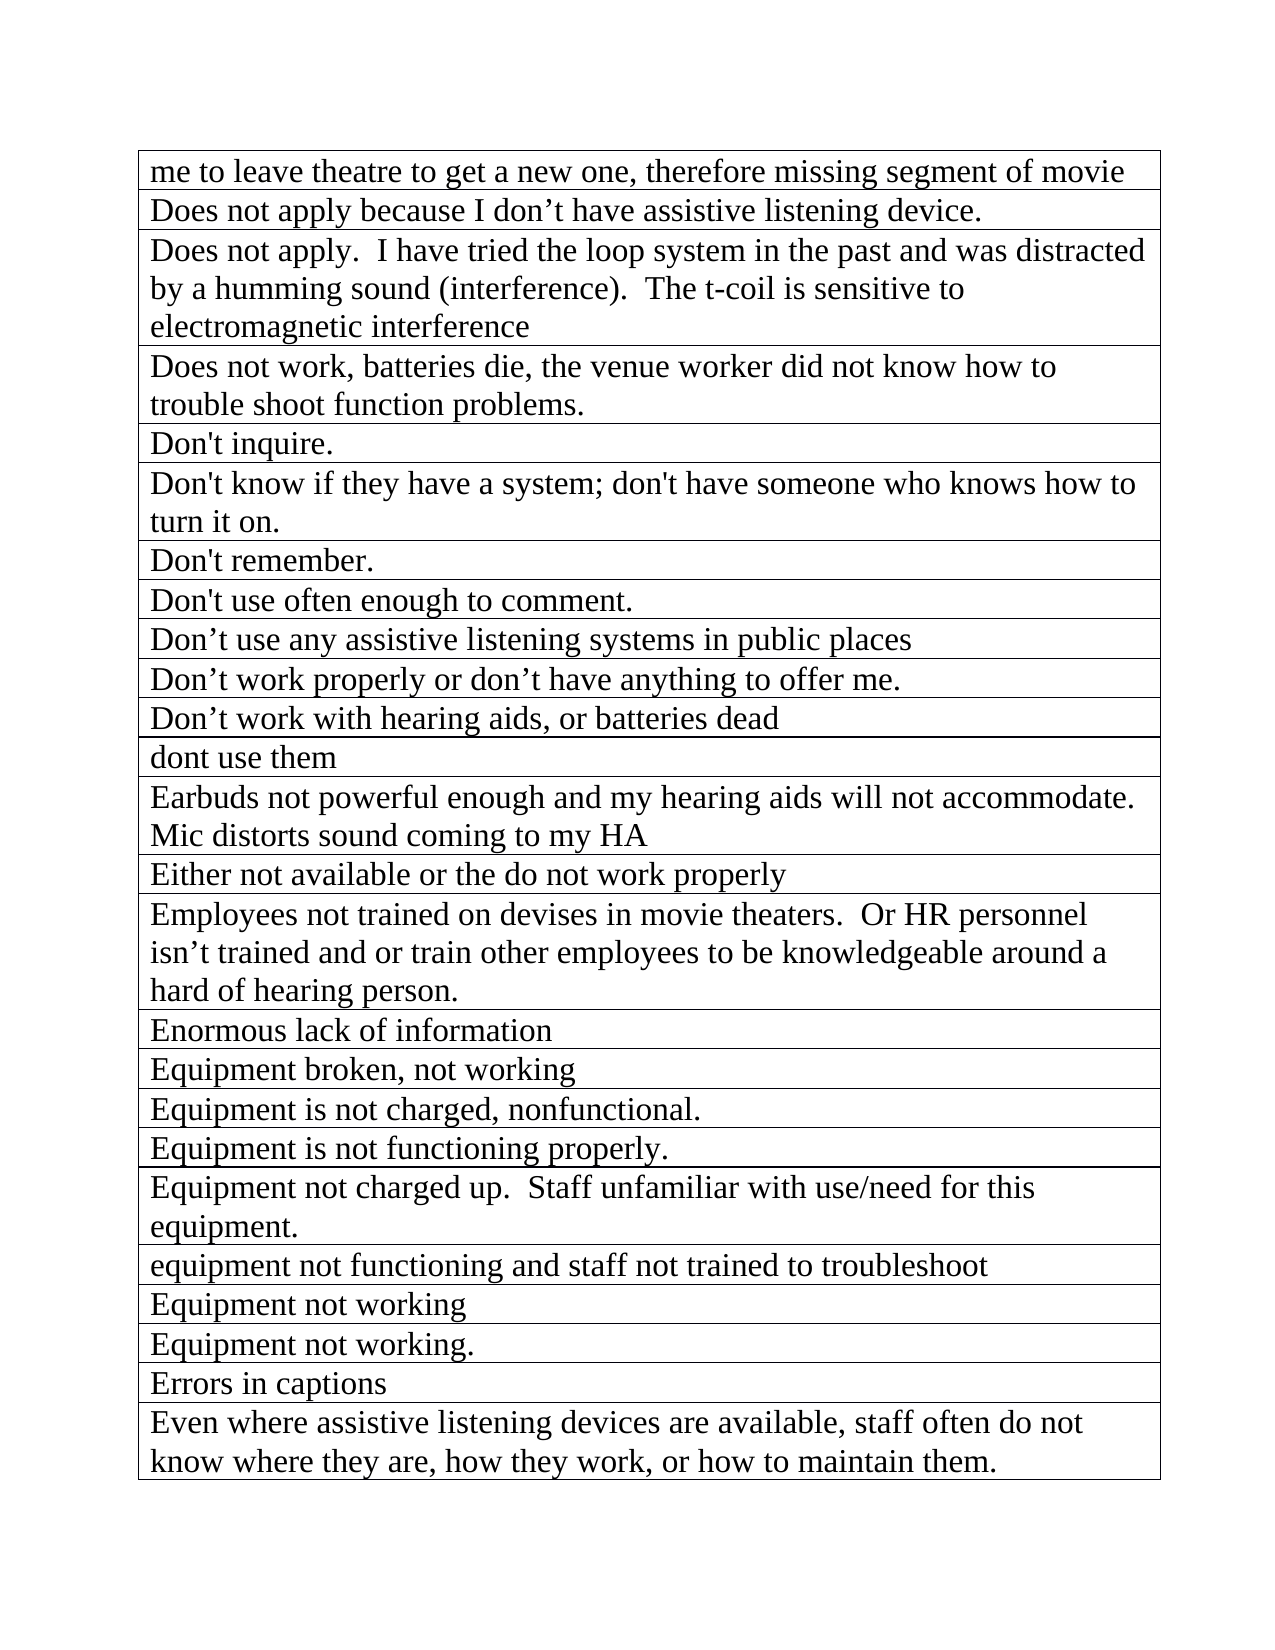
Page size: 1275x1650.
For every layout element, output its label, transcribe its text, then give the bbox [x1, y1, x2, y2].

table_cell Even where assistive listening devices are available, staff often do not know where they are, how they work, or how to maintain them. [139, 1403, 1160, 1479]
table_cell Don't remember. [139, 541, 1160, 579]
table_cell Either not available or the do not work properly [139, 855, 1160, 893]
table_cell Don't know if they have a system; don't have someone who knows how to turn it on. [139, 463, 1160, 539]
table_cell Equipment not working [139, 1285, 1160, 1323]
table_cell Don't inquire. [139, 424, 1160, 462]
table_cell Don't use often enough to comment. [139, 580, 1160, 618]
table_cell me to leave theatre to get a new one, therefore missing segment of movie [139, 151, 1160, 189]
table_cell Does not apply. I have tried the loop system in the past and was distracted by a humming sound (interference). The t-coil is sensitive to electromagnetic interference [139, 230, 1160, 345]
table_cell equipment not functioning and staff not trained to troubleshoot [139, 1245, 1160, 1283]
table_cell Equipment not charged up. Staff unfamiliar with use/need for this equipment. [139, 1168, 1160, 1244]
table_cell Enormous lack of information [139, 1010, 1160, 1048]
table_cell Earbuds not powerful enough and my hearing aids will not accommodate. Mic distorts sound coming to my HA [139, 777, 1160, 853]
table_cell Does not work, batteries die, the venue worker did not know how to trouble shoot function problems. [139, 346, 1160, 422]
table_cell dont use them [139, 738, 1160, 776]
table_cell Equipment broken, not working [139, 1049, 1160, 1088]
table_cell Don’t work properly or don’t have anything to offer me. [139, 659, 1160, 697]
table_cell Errors in captions [139, 1363, 1160, 1402]
table_cell Don’t work with hearing aids, or batteries dead [139, 698, 1160, 736]
table_cell Does not apply because I don’t have assistive listening device. [139, 190, 1160, 229]
table_cell Employees not trained on devises in movie theaters. Or HR personnel isn’t trained and or train other employees to be knowledgeable around a hard of hearing person. [139, 894, 1160, 1009]
table_cell Equipment is not charged, nonfunctional. [139, 1089, 1160, 1127]
table_cell Equipment is not functioning properly. [139, 1128, 1160, 1166]
table_cell Don’t use any assistive listening systems in public places [139, 619, 1160, 658]
table_cell Equipment not working. [139, 1324, 1160, 1362]
